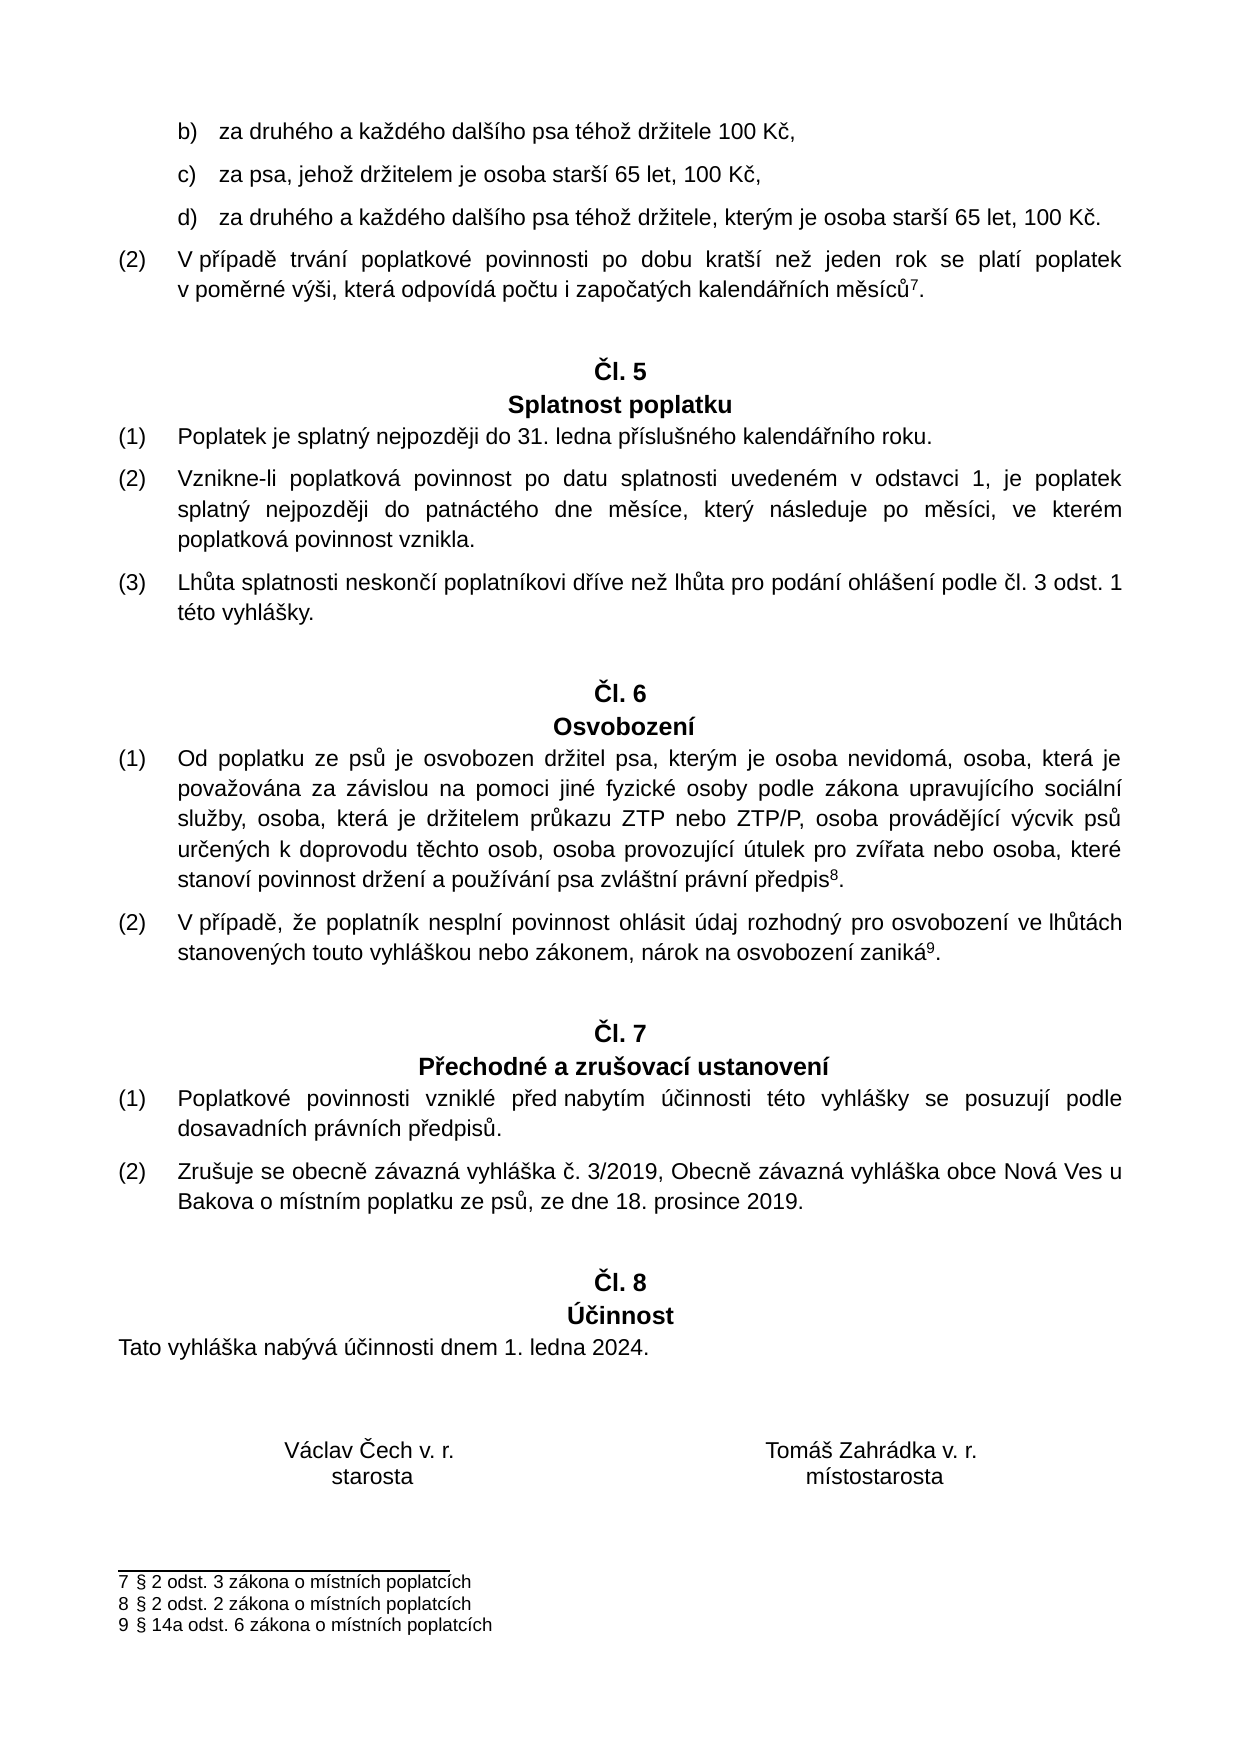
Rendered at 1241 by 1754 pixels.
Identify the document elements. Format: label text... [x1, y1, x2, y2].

list Od poplatku ze psů je osvobozen držitel psa, kterým je osoba nevidomá, osoba, která je považována za závislou na pomoci jiné fyzické osoby podle zákona upravujícího sociální služby, osoba, která je držitelem průkazu ZTP nebo ZTP/P, osoba provádějící výcvik psů určených k doprovodu těchto osob, osoba provozující útulek pro zvířata nebo osoba, které stanoví povinnost držení a používání psa zvláštní právní předpis. [118, 745, 1122, 892]
list Poplatek je splatný nejpozději do 31. ledna příslušného kalendářního roku. [118, 423, 1122, 449]
list § 2 odst. 3 zákona o místních poplatcích [118, 1571, 1122, 1592]
list za druhého a každého dalšího psa téhož držitele, kterým je osoba starší 65 let, 100 Kč. [177, 203, 1122, 230]
list § 2 odst. 2 zákona o místních poplatcích [118, 1592, 1122, 1614]
text Tato vyhláška nabývá účinnosti dnem 1. ledna 2024. [118, 1334, 1122, 1361]
subtitle Čl. 7 Přechodné a zrušovací ustanovení [118, 1019, 1122, 1081]
list za psa, jehož držitelem je osoba starší 65 let, 100 Kč, [177, 161, 1122, 187]
list V případě, že poplatník nesplní povinnost ohlásit údaj rozhodný pro osvobození ve lhůtách stanovených touto vyhláškou nebo zákonem, nárok na osvobození zaniká. [118, 908, 1122, 965]
list Zrušuje se obecně závazná vyhláška č. 3/2019, Obecně závazná vyhláška obce Nová Ves u Bakova o místním poplatku ze psů, ze dne 18. prosince 2019. [118, 1158, 1122, 1214]
list § 14a odst. 6 zákona o místních poplatcích [118, 1614, 1122, 1635]
subtitle Čl. 6 Osvobození [118, 679, 1122, 741]
list Lhůta splatnosti neskončí poplatníkovi dříve než lhůta pro podání ohlášení podle čl. 3 odst. 1 této vyhlášky. [118, 568, 1122, 625]
list za druhého a každého dalšího psa téhož držitele 100 Kč, [177, 118, 1122, 144]
subtitle Čl. 8 Účinnost [118, 1268, 1122, 1330]
list V případě trvání poplatkové povinnosti po dobu kratší než jeden rok se platí poplatek v poměrné výši, která odpovídá počtu i započatých kalendářních měsíců. [118, 246, 1122, 303]
table_header Tomáš Zahrádka v. r. místostarosta [620, 1377, 1122, 1495]
subtitle Čl. 5 Splatnost poplatku [118, 357, 1122, 418]
list Vznikne-li poplatková povinnost po datu splatnosti uvedeném v odstavci 1, je poplatek splatný nejpozději do patnáctého dne měsíce, který následuje po měsíci, ve kterém poplatková povinnost vznikla. [118, 465, 1122, 552]
table_header Václav Čech v. r. starosta [118, 1377, 620, 1495]
list Poplatkové povinnosti vzniklé před nabytím účinnosti této vyhlášky se posuzují podle dosavadních právních předpisů. [118, 1085, 1122, 1142]
